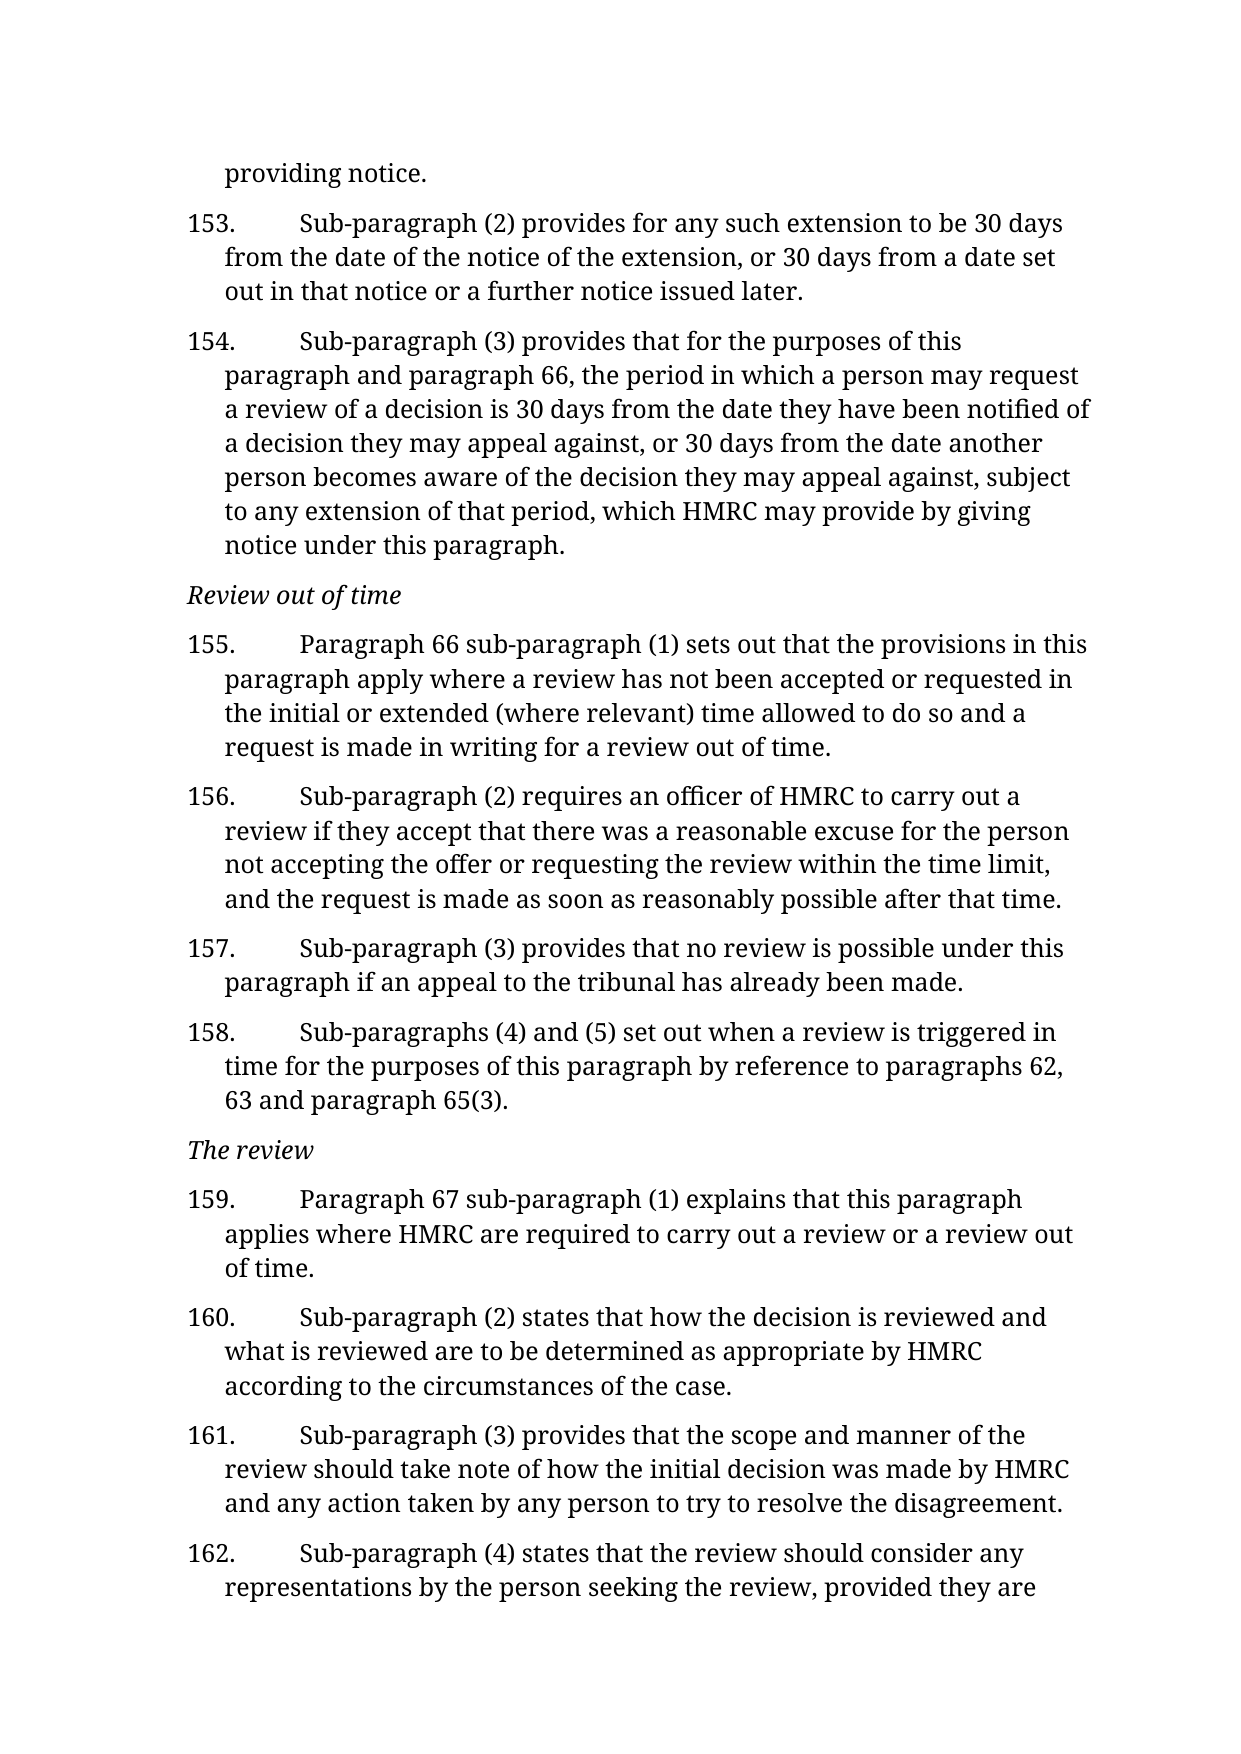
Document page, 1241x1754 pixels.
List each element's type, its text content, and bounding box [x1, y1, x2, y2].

text Review out of time [187, 577, 1090, 612]
list Sub-paragraph (4) states that the review should consider any representations by the person seeking the review, provided they are [187, 1536, 1090, 1604]
list Sub-paragraph (2) states that how the decision is reviewed and what is reviewed are to be determined as appropriate by HMRC according to the circumstances of the case. [187, 1300, 1090, 1402]
text The review [187, 1132, 1090, 1167]
list Sub-paragraph (2) requires an officer of HMRC to carry out a review if they accept that there was a reasonable excuse for the person not accepting the offer or requesting the review within the time limit, and the request is made as soon as reasonably possible after that time. [187, 779, 1090, 915]
list Sub-paragraph (3) provides that no review is possible under this paragraph if an appeal to the tribunal has already been made. [187, 931, 1090, 999]
list Sub-paragraph (2) provides for any such extension to be 30 days from the date of the notice of the extension, or 30 days from a date set out in that notice or a further notice issued later. [187, 206, 1090, 308]
list providing notice. [187, 156, 1090, 190]
list Sub-paragraph (3) provides that for the purposes of this paragraph and paragraph 66, the period in which a person may request a review of a decision is 30 days from the date they have been notified of a decision they may appeal against, or 30 days from the date another person becomes aware of the decision they may appeal against, subject to any extension of that period, which HMRC may provide by giving notice under this paragraph. [187, 323, 1090, 562]
list Paragraph 67 sub-paragraph (1) explains that this paragraph applies where HMRC are required to carry out a review or a review out of time. [187, 1182, 1090, 1284]
list Sub-paragraph (3) provides that the scope and manner of the review should take note of how the initial decision was made by HMRC and any action taken by any person to try to resolve the disagreement. [187, 1418, 1090, 1520]
list Sub-paragraphs (4) and (5) set out when a review is triggered in time for the purposes of this paragraph by reference to paragraphs 62, 63 and paragraph 65(3). [187, 1015, 1090, 1117]
list Paragraph 66 sub-paragraph (1) sets out that the provisions in this paragraph apply where a review has not been accepted or requested in the initial or extended (where relevant) time allowed to do so and a request is made in writing for a review out of time. [187, 627, 1090, 763]
